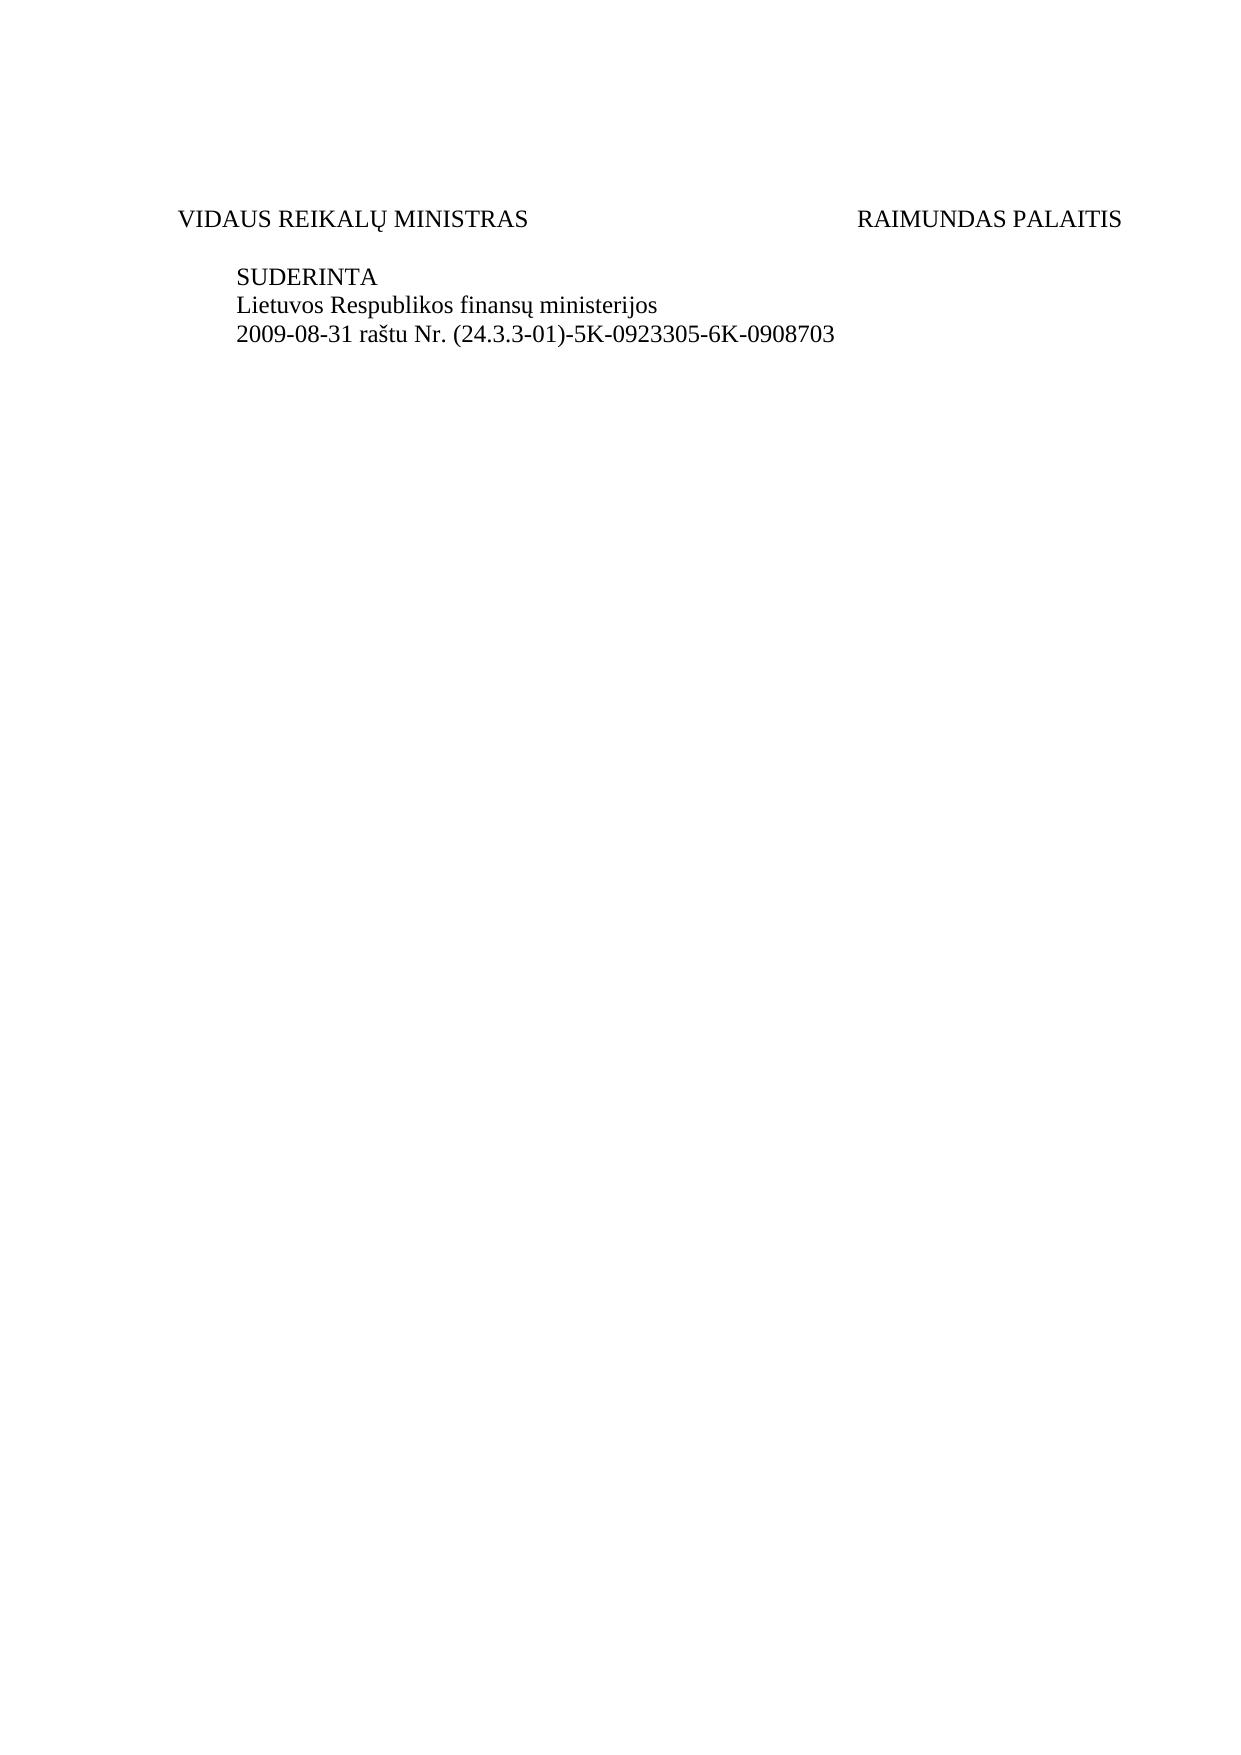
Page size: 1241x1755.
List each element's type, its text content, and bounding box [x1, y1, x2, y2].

text Vidaus reikalų ministras Raimundas Palaitis [177, 204, 1122, 233]
text Lietuvos Respublikos finansų ministerijos [177, 291, 1122, 319]
text SUDERINTA [177, 262, 1122, 291]
text 2009-08-31 raštu Nr. (24.3.3-01)-5K-0923305-6K-0908703 [177, 319, 1122, 348]
